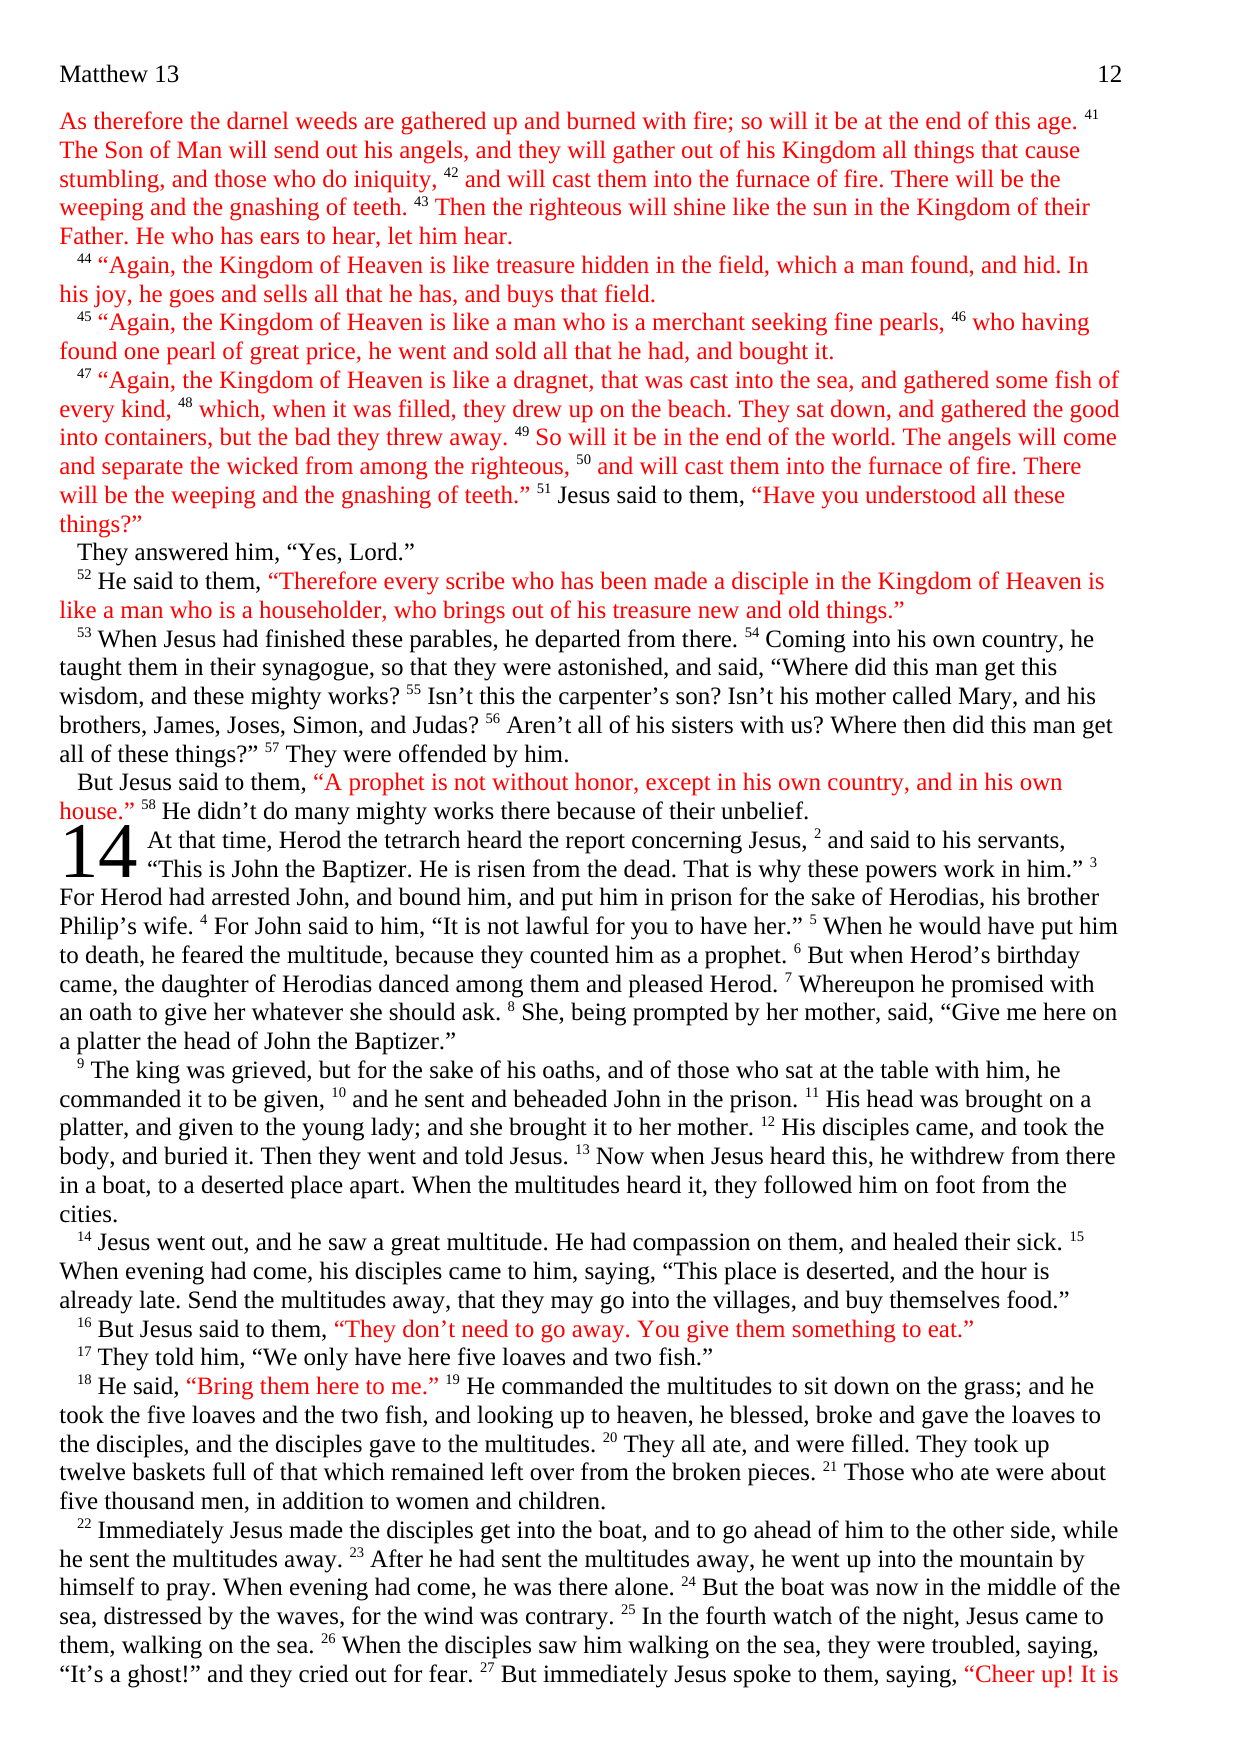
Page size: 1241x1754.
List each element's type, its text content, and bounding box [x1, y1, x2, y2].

text 9 The king was grieved, but for the sake of his oaths, and of those who sat at the table with him, he commanded it to be given, 10 and he sent and beheaded John in the prison. 11 His head was brought on a platter, and given to the young lady; and she brought it to her mother. 12 His disciples came, and took the body, and buried it. Then they went and told Jesus. 13 Now when Jesus heard this, he withdrew from there in a boat, to a deserted place apart. When the multitudes heard it, they followed him on foot from the cities. [59, 1055, 1122, 1227]
text 44 “Again, the Kingdom of Heaven is like treasure hidden in the field, which a man found, and hid. In his joy, he goes and sells all that he has, and buys that field. [59, 250, 1122, 307]
text 14At that time, Herod the tetrarch heard the report concerning Jesus, 2 and said to his servants, “This is John the Baptizer. He is risen from the dead. That is why these powers work in him.” 3 For Herod had arrested John, and bound him, and put him in prison for the sake of Herodias, his brother Philip’s wife. 4 For John said to him, “It is not lawful for you to have her.” 5 When he would have put him to death, he feared the multitude, because they counted him as a prophet. 6 But when Herod’s birthday came, the daughter of Herodias danced among them and pleased Herod. 7 Whereupon he promised with an oath to give her whatever she should ask. 8 She, being prompted by her mother, said, “Give me here on a platter the head of John the Baptizer.” [59, 825, 1122, 1055]
text 22 Immediately Jesus made the disciples get into the boat, and to go ahead of him to the other side, while he sent the multitudes away. 23 After he had sent the multitudes away, he went up into the mountain by himself to pray. When evening had come, he was there alone. 24 But the boat was now in the middle of the sea, distressed by the waves, for the wind was contrary. 25 In the fourth watch of the night, Jesus came to them, walking on the sea. 26 When the disciples saw him walking on the sea, they were troubled, saying, “It’s a ghost!” and they cried out for fear. 27 But immediately Jesus spoke to them, saying, “Cheer up! It is [59, 1515, 1122, 1687]
text 16 But Jesus said to them, “They don’t need to go away. You give them something to eat.” [59, 1314, 1122, 1342]
text 14 Jesus went out, and he saw a great multitude. He had compassion on them, and healed their sick. 15 When evening had come, his disciples came to him, saying, “This place is deserted, and the hour is already late. Send the multitudes away, that they may go into the villages, and buy themselves food.” [59, 1227, 1122, 1314]
text 53 When Jesus had finished these parables, he departed from there. 54 Coming into his own country, he taught them in their synagogue, so that they were astonished, and said, “Where did this man get this wisdom, and these mighty works? 55 Isn’t this the carpenter’s son? Isn’t his mother called Mary, and his brothers, James, Joses, Simon, and Judas? 56 Aren’t all of his sisters with us? Where then did this man get all of these things?” 57 They were offended by him. [59, 624, 1122, 767]
text As therefore the darnel weeds are gathered up and burned with fire; so will it be at the end of this age. 41 The Son of Man will send out his angels, and they will gather out of his Kingdom all things that cause stumbling, and those who do iniquity, 42 and will cast them into the furnace of fire. There will be the weeping and the gnashing of teeth. 43 Then the righteous will shine like the sun in the Kingdom of their Father. He who has ears to hear, let him hear. [59, 106, 1122, 250]
text 45 “Again, the Kingdom of Heaven is like a man who is a merchant seeking fine pearls, 46 who having found one pearl of great price, he went and sold all that he had, and bought it. [59, 307, 1122, 365]
text 47 “Again, the Kingdom of Heaven is like a dragnet, that was cast into the sea, and gathered some fish of every kind, 48 which, when it was filled, they drew up on the beach. They sat down, and gathered the good into containers, but the bad they threw away. 49 So will it be in the end of the world. The angels will come and separate the wicked from among the righteous, 50 and will cast them into the furnace of fire. There will be the weeping and the gnashing of teeth.” 51 Jesus said to them, “Have you understood all these things?” [59, 365, 1122, 537]
text 18 He said, “Bring them here to me.” 19 He commanded the multitudes to sit down on the grass; and he took the five loaves and the two fish, and looking up to heaven, he blessed, broke and gave the loaves to the disciples, and the disciples gave to the multitudes. 20 They all ate, and were filled. They took up twelve baskets full of that which remained left over from the broken pieces. 21 Those who ate were about five thousand men, in addition to women and children. [59, 1371, 1122, 1515]
text 52 He said to them, “Therefore every scribe who has been made a disciple in the Kingdom of Heaven is like a man who is a householder, who brings out of his treasure new and old things.” [59, 566, 1122, 624]
text 17 They told him, “We only have here five loaves and two fish.” [59, 1342, 1122, 1371]
text But Jesus said to them, “A prophet is not without honor, except in his own country, and in his own house.” 58 He didn’t do many mighty works there because of their unbelief. [59, 767, 1122, 825]
text They answered him, “Yes, Lord.” [59, 537, 1122, 566]
